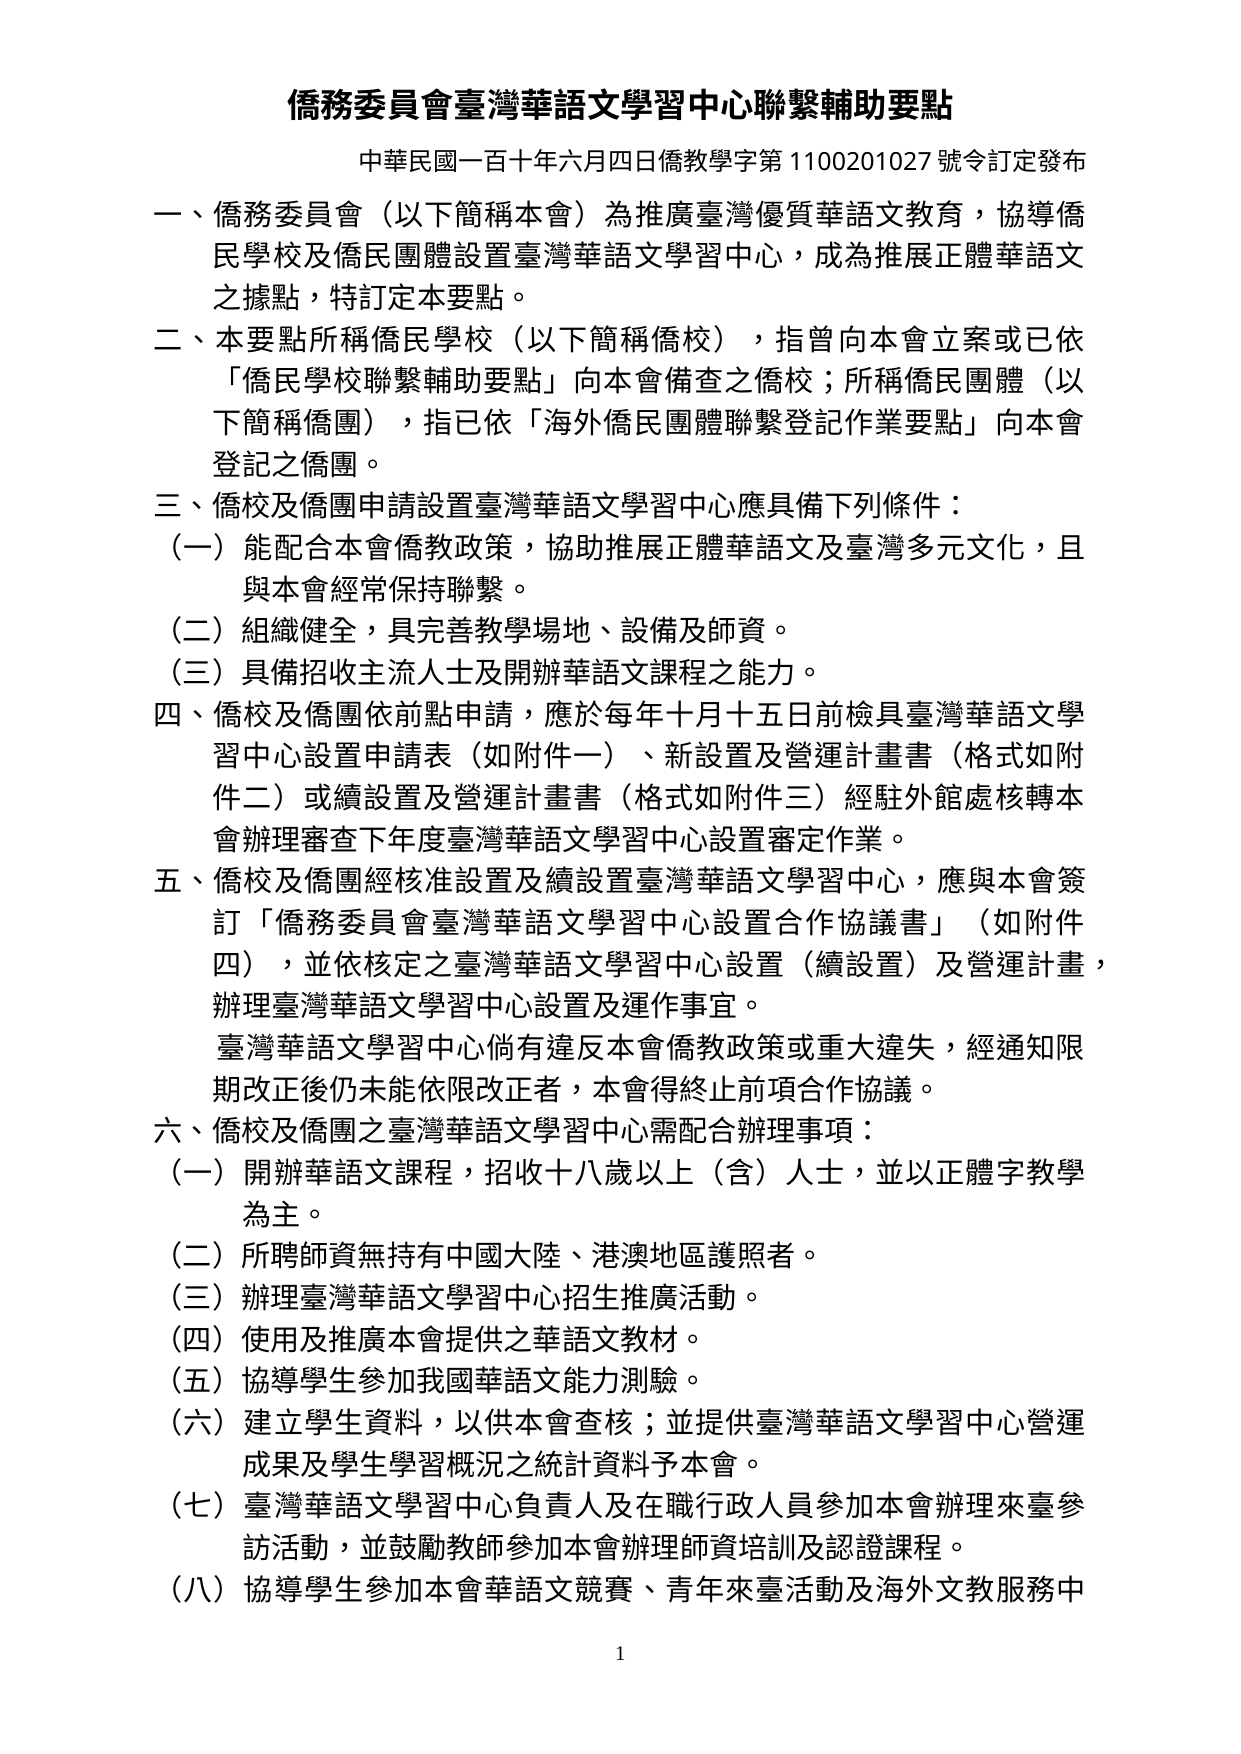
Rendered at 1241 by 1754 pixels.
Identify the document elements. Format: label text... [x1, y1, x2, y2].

text （四）使用及推廣本會提供之華語文教材。 [153, 1317, 1087, 1358]
text 臺灣華語文學習中心倘有違反本會僑教政策或重大違失，經通知限期改正後仍未能依限改正者，本會得終止前項合作協議。 [213, 1025, 1087, 1108]
text 四、僑校及僑團依前點申請，應於每年十月十五日前檢具臺灣華語文學習中心設置申請表（如附件一）、新設置及營運計畫書（格式如附件二）或續設置及營運計畫書（格式如附件三）經駐外館處核轉本會辦理審查下年度臺灣華語文學習中心設置審定作業。 [153, 692, 1087, 858]
text （八）協導學生參加本會華語文競賽、青年來臺活動及海外文教服務中 [153, 1567, 1087, 1608]
text （三）具備招收主流人士及開辦華語文課程之能力。 [153, 650, 1087, 692]
text （一）能配合本會僑教政策，協助推展正體華語文及臺灣多元文化，且與本會經常保持聯繫。 [153, 525, 1087, 608]
text 二、本要點所稱僑民學校（以下簡稱僑校），指曾向本會立案或已依「僑民學校聯繫輔助要點」向本會備查之僑校；所稱僑民團體（以下簡稱僑團），指已依「海外僑民團體聯繫登記作業要點」向本會登記之僑團。 [153, 317, 1087, 483]
text （二）所聘師資無持有中國大陸、港澳地區護照者。 [153, 1233, 1087, 1275]
text 僑務委員會臺灣華語文學習中心聯繫輔助要點 [153, 87, 1087, 125]
text （一）開辦華語文課程，招收十八歲以上（含）人士，並以正體字教學為主。 [153, 1150, 1087, 1233]
text （二）組織健全，具完善教學場地、設備及師資。 [153, 608, 1087, 650]
text 五、僑校及僑團經核准設置及續設置臺灣華語文學習中心，應與本會簽訂「僑務委員會臺灣華語文學習中心設置合作協議書」（如附件四），並依核定之臺灣華語文學習中心設置（續設置）及營運計畫，辦理臺灣華語文學習中心設置及運作事宜。 [153, 858, 1087, 1025]
text 中華民國一百十年六月四日僑教學字第1100201027號令訂定發布 [153, 137, 1087, 179]
text 一、僑務委員會（以下簡稱本會）為推廣臺灣優質華語文教育，協導僑民學校及僑民團體設置臺灣華語文學習中心，成為推展正體華語文之據點，特訂定本要點。 [153, 192, 1087, 317]
text （七）臺灣華語文學習中心負責人及在職行政人員參加本會辦理來臺參訪活動，並鼓勵教師參加本會辦理師資培訓及認證課程。 [153, 1483, 1087, 1567]
text 六、僑校及僑團之臺灣華語文學習中心需配合辦理事項： [153, 1108, 1087, 1150]
text 三、僑校及僑團申請設置臺灣華語文學習中心應具備下列條件： [153, 483, 1087, 525]
text （五）協導學生參加我國華語文能力測驗。 [153, 1358, 1087, 1400]
text （六）建立學生資料，以供本會查核；並提供臺灣華語文學習中心營運成果及學生學習概況之統計資料予本會。 [153, 1400, 1087, 1483]
text （三）辦理臺灣華語文學習中心招生推廣活動。 [153, 1275, 1087, 1317]
